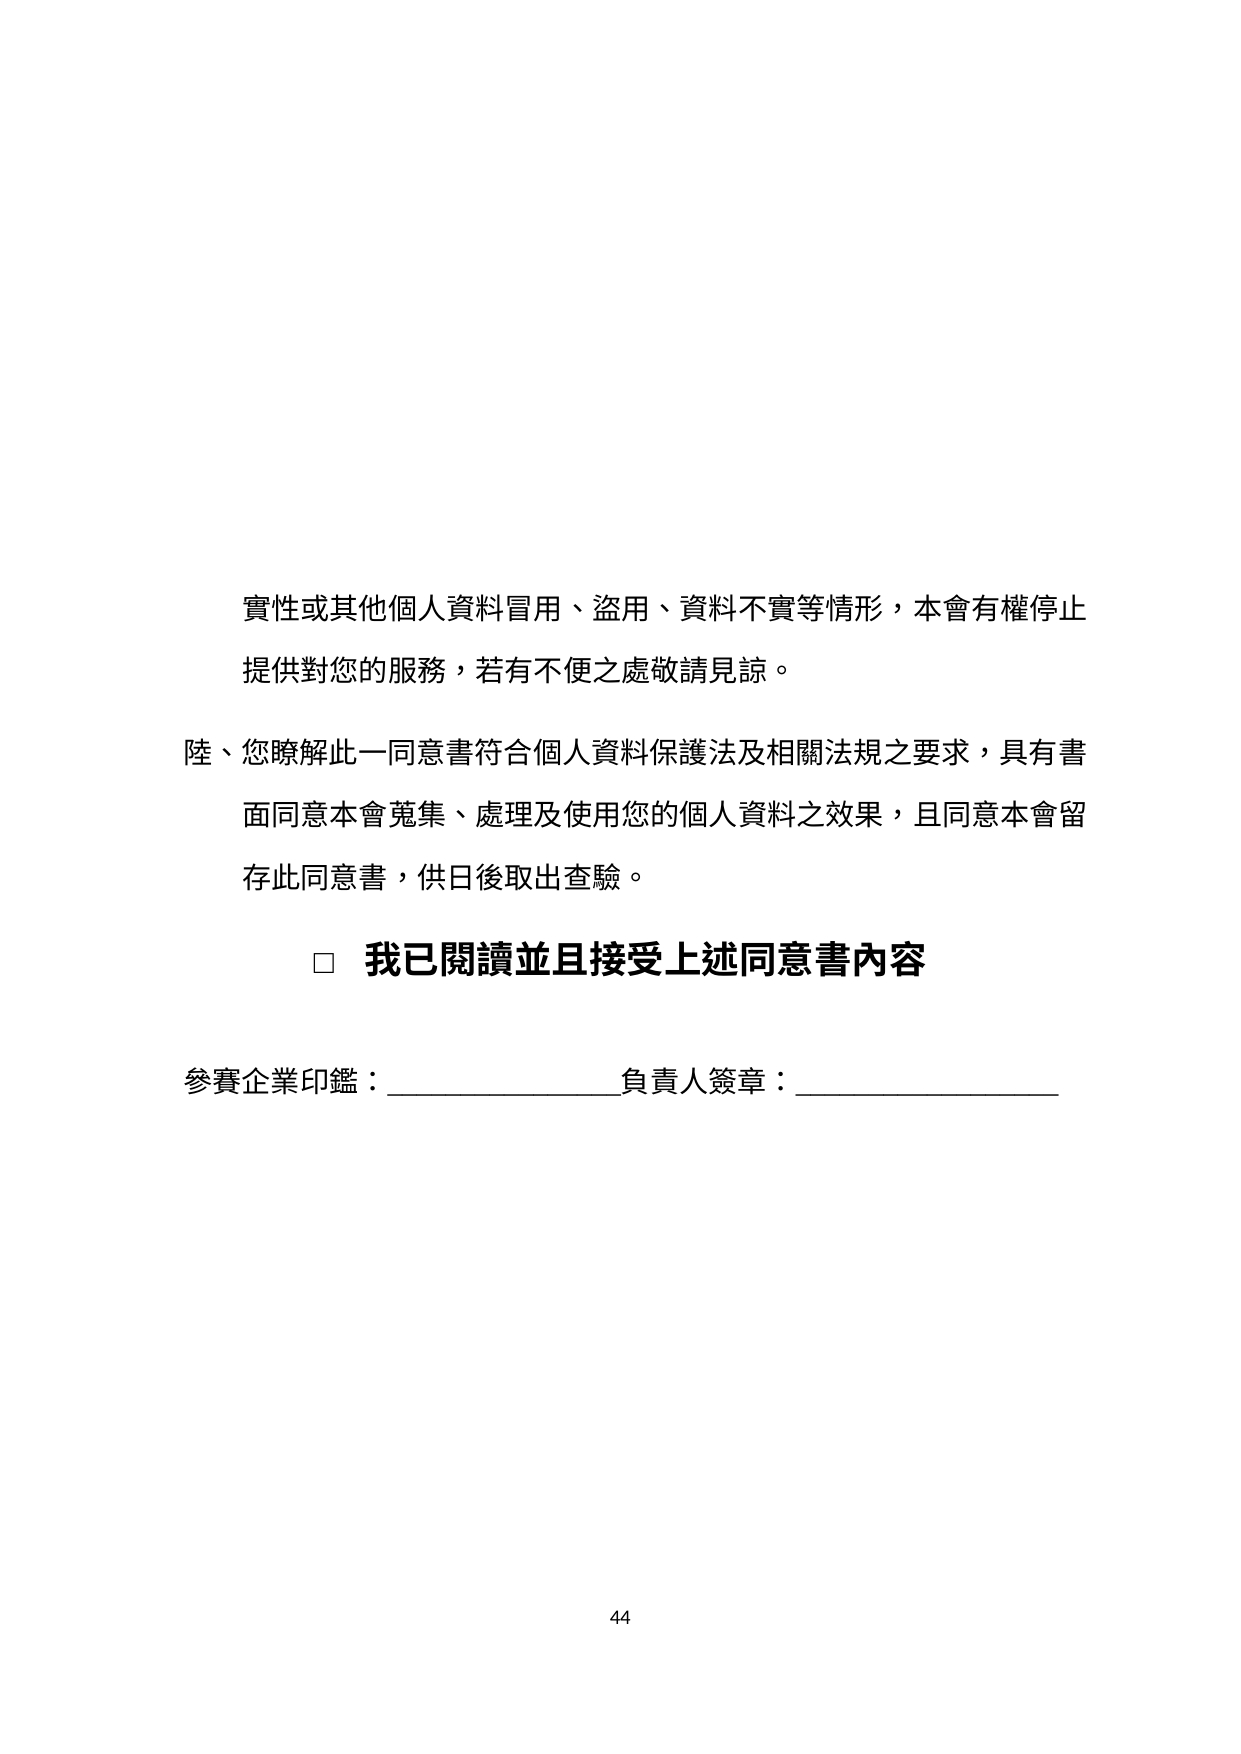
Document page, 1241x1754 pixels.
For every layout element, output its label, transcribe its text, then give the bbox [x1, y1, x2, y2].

text 參賽企業印鑑：________________負責人簽章：__________________ [183, 1038, 1107, 1101]
list 您瞭解此一同意書符合個人資料保護法及相關法規之要求，具有書面同意本會蒐集、處理及使用您的個人資料之效果，且同意本會留存此同意書，供日後取出查驗。 [183, 709, 1107, 896]
list 實性或其他個人資料冒用、盜用、資料不實等情形，本會有權停止提供對您的服務，若有不便之處敬請見諒。 [183, 565, 1107, 690]
list 我已閱讀並且接受上述同意書內容 [133, 915, 1107, 977]
